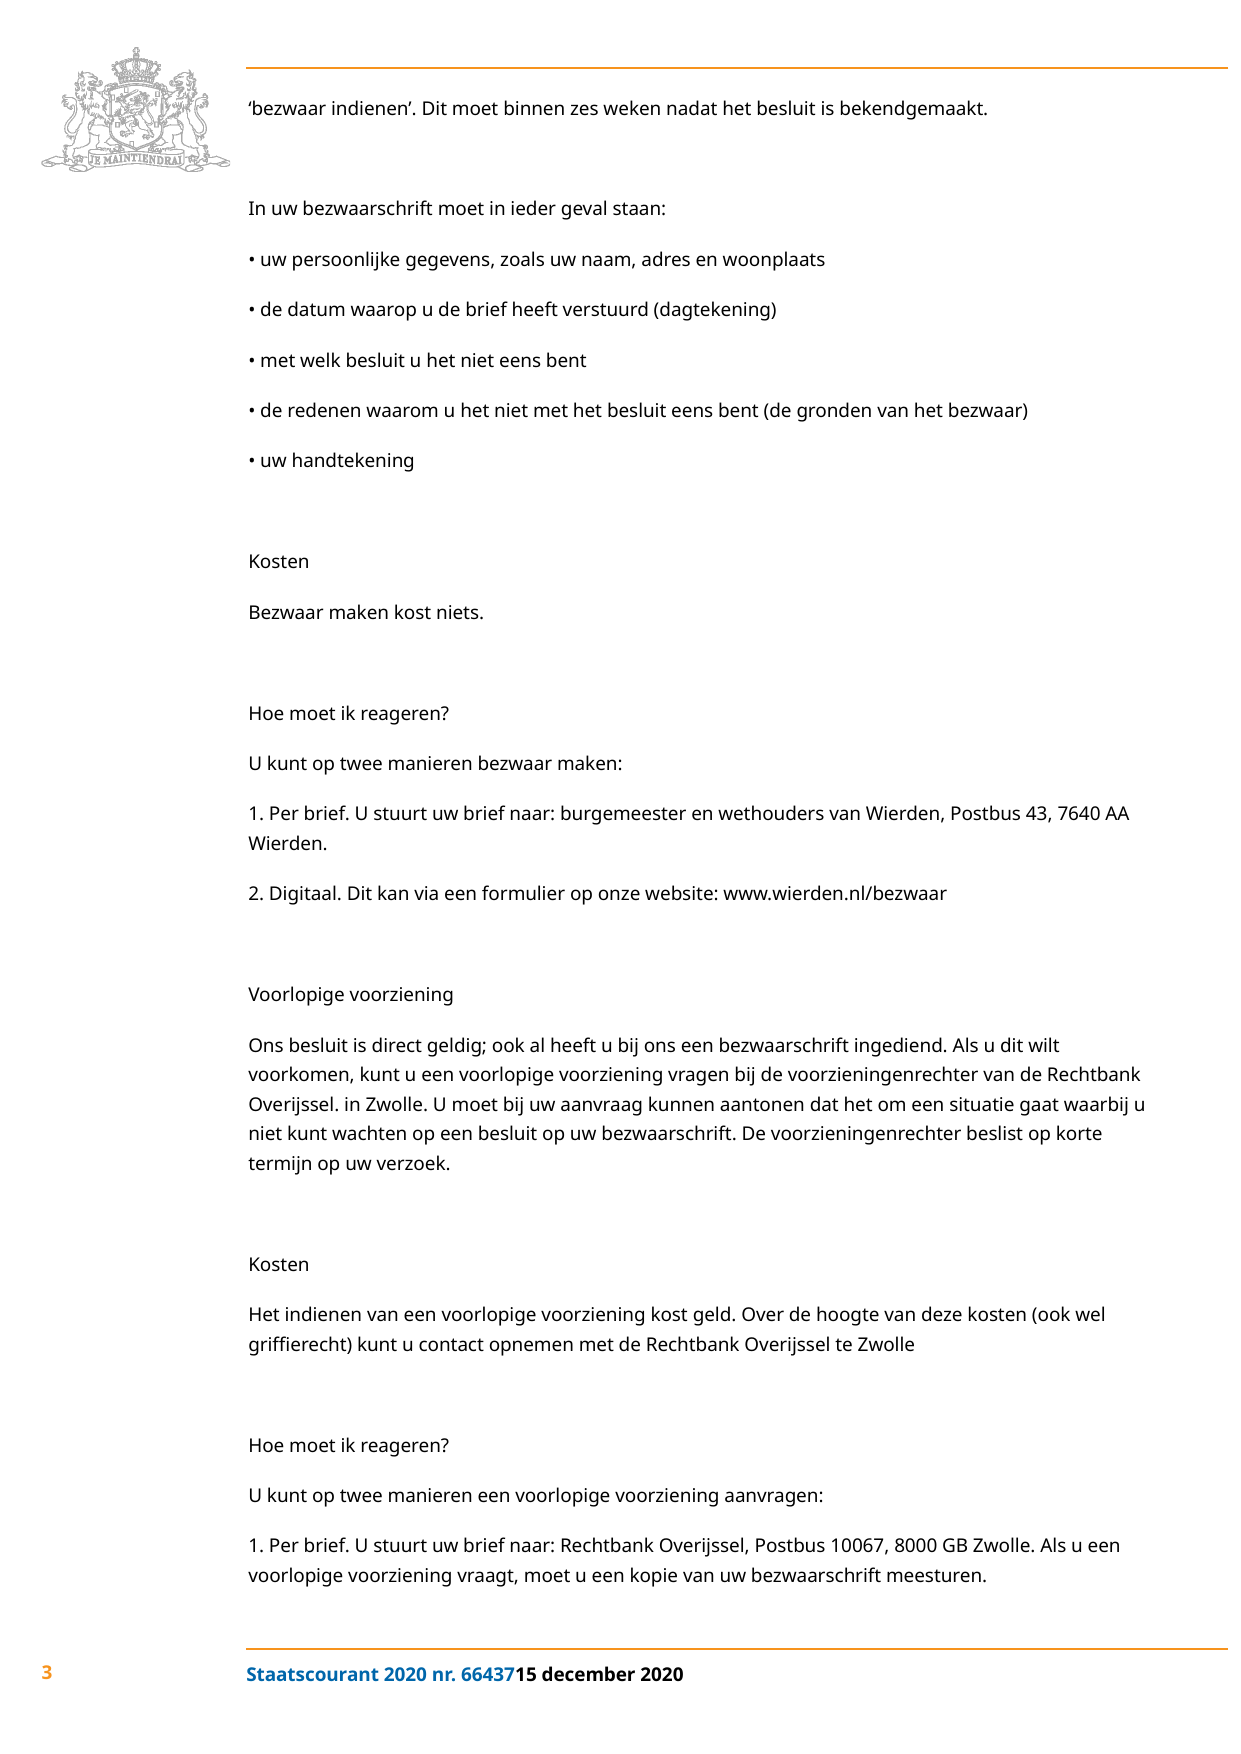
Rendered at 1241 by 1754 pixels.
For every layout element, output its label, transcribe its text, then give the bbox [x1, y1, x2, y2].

text ‘bezwaar indienen’. Dit moet binnen zes weken nadat het besluit is bekendgemaakt. [248, 95, 1152, 121]
text Het indienen van een voorlopige voorziening kost geld. Over de hoogte van deze kosten (ook wel griffierecht) kunt u contact opnemen met de Rechtbank Overijssel te Zwolle [248, 1301, 1152, 1357]
text Ons besluit is direct geldig; ook al heeft u bij ons een bezwaarschrift ingediend. Als u dit wilt voorkomen, kunt u een voorlopige voorziening vragen bij de voorzieningenrechter van de Rechtbank Overijssel. in Zwolle. U moet bij uw aanvraag kunnen aantonen dat het om een situatie gaat waarbij u niet kunt wachten op een besluit op uw bezwaarschrift. De voorzieningenrechter beslist op korte termijn op uw verzoek. [248, 1032, 1152, 1176]
text Bezwaar maken kost niets. [248, 599, 1152, 625]
text • de datum waarop u de brief heeft verstuurd (dagtekening) [248, 296, 1152, 322]
text • uw persoonlijke gegevens, zoals uw naam, adres en woonplaats [248, 246, 1152, 272]
text 1. Per brief. U stuurt uw brief naar: Rechtbank Overijssel, Postbus 10067, 8000 GB Zwolle. Als u een voorlopige voorziening vraagt, moet u een kopie van uw bezwaarschrift meesturen. [248, 1533, 1152, 1588]
text Hoe moet ik reageren? [248, 700, 1152, 726]
text 2. Digitaal. Dit kan via een formulier op onze website: www.wierden.nl/bezwaar [248, 881, 1152, 906]
text Kosten [248, 1251, 1152, 1277]
text Voorlopige voorziening [248, 981, 1152, 1007]
text U kunt op twee manieren een voorlopige voorziening aanvragen: [248, 1482, 1152, 1508]
text • de redenen waarom u het niet met het besluit eens bent (de gronden van het bezwaar) [248, 397, 1152, 423]
text Hoe moet ik reageren? [248, 1432, 1152, 1458]
text • uw handtekening [248, 448, 1152, 473]
text U kunt op twee manieren bezwaar maken: [248, 750, 1152, 776]
text Kosten [248, 548, 1152, 574]
text In uw bezwaarschrift moet in ieder geval staan: [248, 196, 1152, 221]
text 1. Per brief. U stuurt uw brief naar: burgemeester en wethouders van Wierden, Postbus 43, 7640 AA Wierden. [248, 801, 1152, 856]
text • met welk besluit u het niet eens bent [248, 347, 1152, 373]
picture [41, 47, 231, 172]
